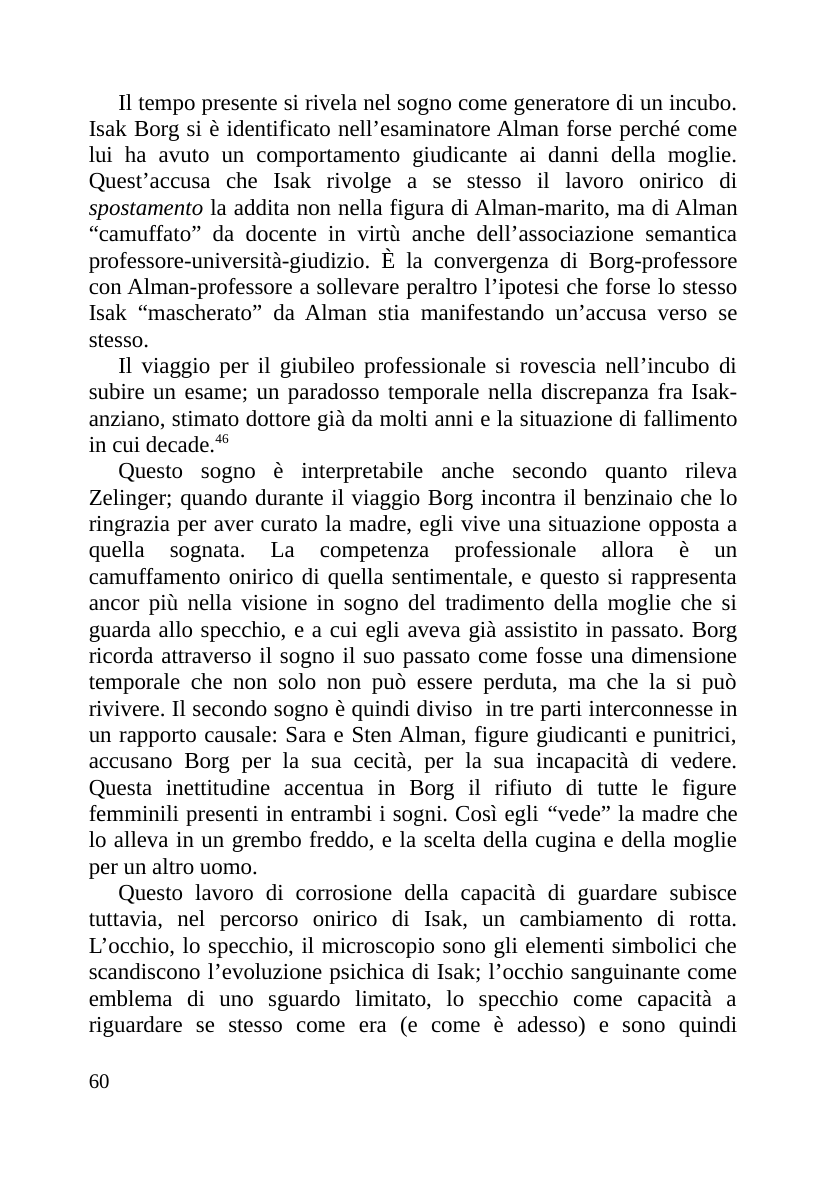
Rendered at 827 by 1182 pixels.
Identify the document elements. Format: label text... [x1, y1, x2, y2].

text Il viaggio per il giubileo professionale si rovescia nell’incubo di subire un esame; un paradosso temporale nella discrepanza fra Isak-anziano, stimato dottore già da molti anni e la situazione di fallimento in cui decade.46 [88, 352, 738, 457]
text Questo lavoro di corrosione della capacità di guardare subisce tuttavia, nel percorso onirico di Isak, un cambiamento di rotta. L’occhio, lo specchio, il microscopio sono gli elementi simbolici che scandiscono l’evoluzione psichica di Isak; l’occhio sanguinante come emblema di uno sguardo limitato, lo specchio come capacità a riguardare se stesso come era (e come è adesso) e sono quindi [88, 879, 738, 1037]
text Questo sogno è interpretabile anche secondo quanto rileva Zelinger; quando durante il viaggio Borg incontra il benzinaio che lo ringrazia per aver curato la madre, egli vive una situazione opposta a quella sognata. La competenza professionale allora è un camuffamento onirico di quella sentimentale, e questo si rappresenta ancor più nella visione in sogno del tradimento della moglie che si guarda allo specchio, e a cui egli aveva già assistito in passato. Borg ricorda attraverso il sogno il suo passato come fosse una dimensione temporale che non solo non può essere perduta, ma che la si può rivivere. Il secondo sogno è quindi diviso in tre parti interconnesse in un rapporto causale: Sara e Sten Alman, figure giudicanti e punitrici, accusano Borg per la sua cecità, per la sua incapacità di vedere. Questa inettitudine accentua in Borg il rifiuto di tutte le figure femminili presenti in entrambi i sogni. Così egli “vede” la madre che lo alleva in un grembo freddo, e la scelta della cugina e della moglie per un altro uomo. [88, 457, 738, 879]
text Il tempo presente si rivela nel sogno come generatore di un incubo. Isak Borg si è identificato nell’esaminatore Alman forse perché come lui ha avuto un comportamento giudicante ai danni della moglie. Quest’accusa che Isak rivolge a se stesso il lavoro onirico di spostamento la addita non nella figura di Alman-marito, ma di Alman “camuffato” da docente in virtù anche dell’associazione semantica professore-università-giudizio. È la convergenza di Borg-professore con Alman-professore a sollevare peraltro l’ipotesi che forse lo stesso Isak “mascherato” da Alman stia manifestando un’accusa verso se stesso. [88, 88, 738, 352]
